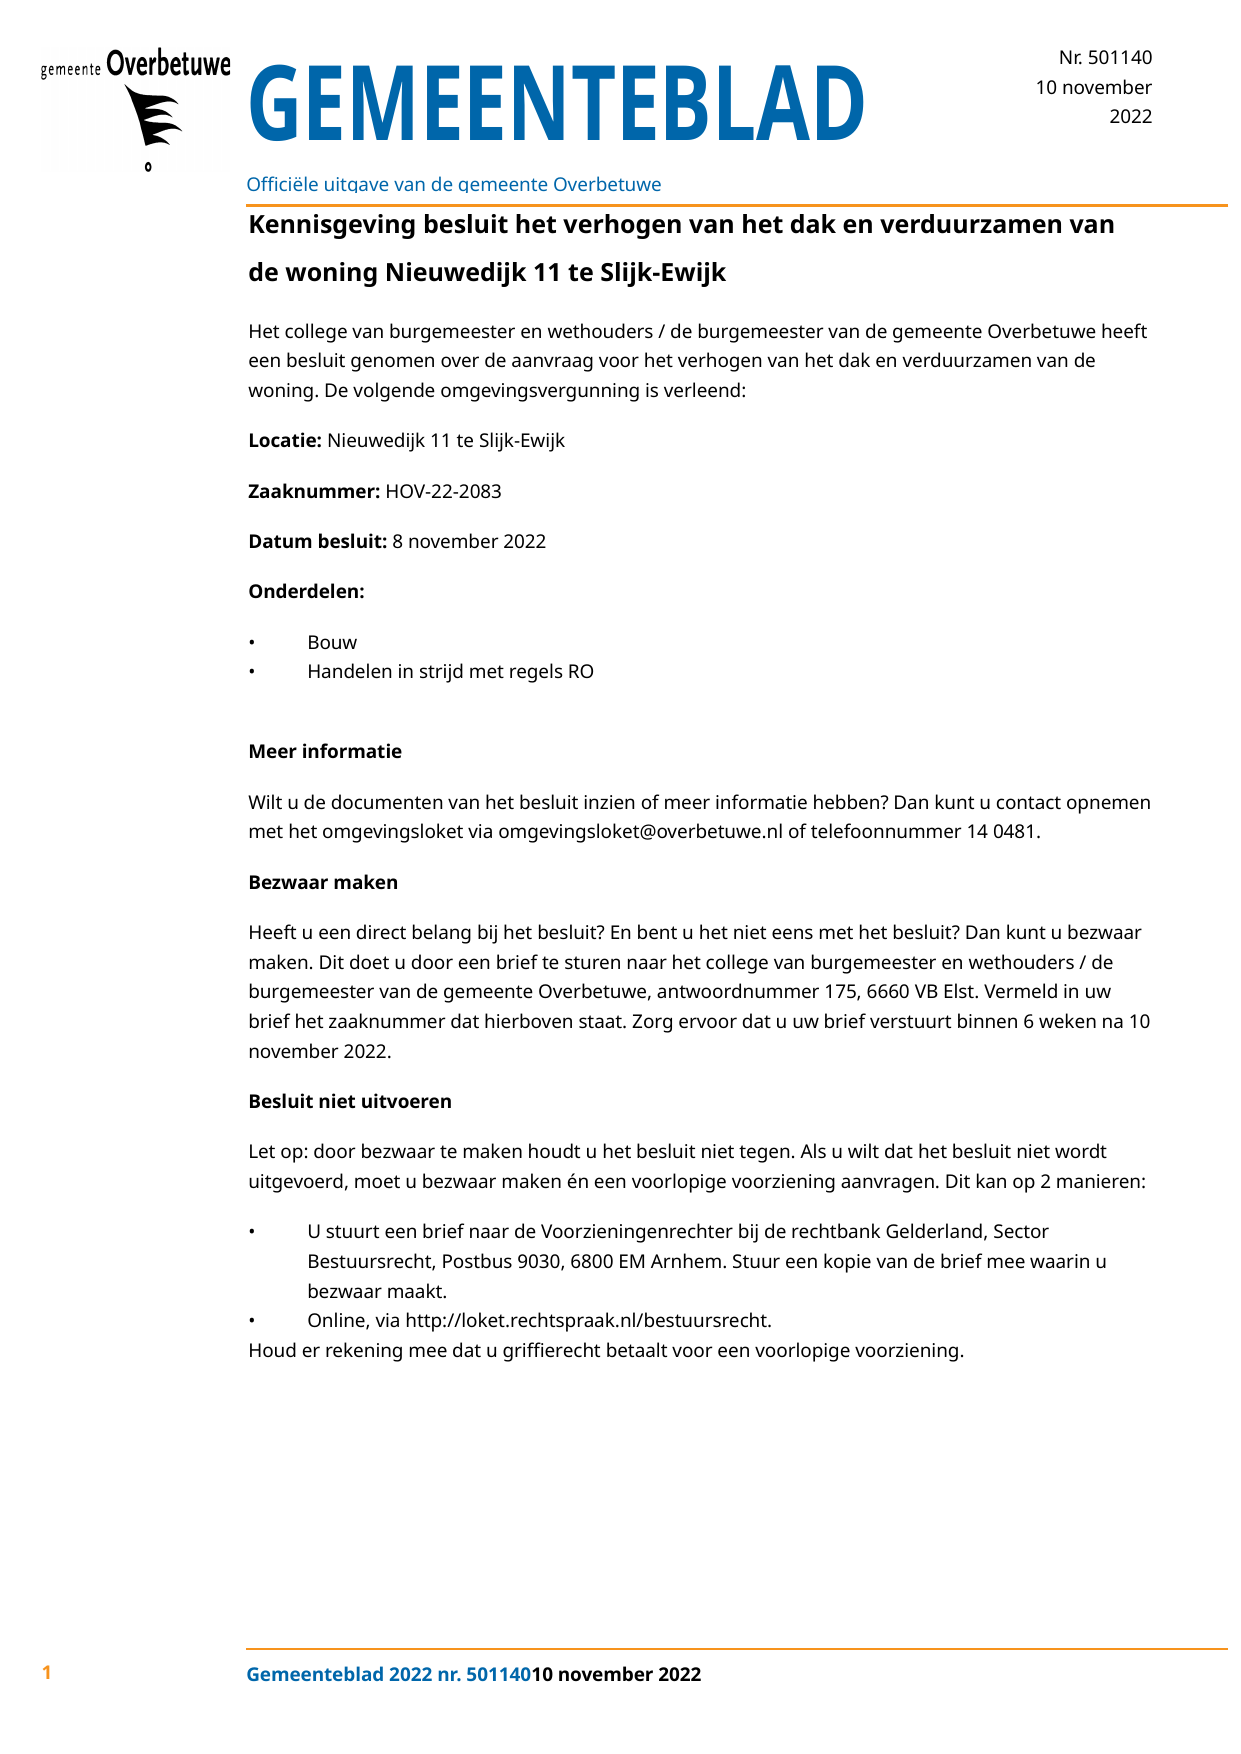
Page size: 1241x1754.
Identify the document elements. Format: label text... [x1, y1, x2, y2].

list Online, via http://loket.rechtspraak.nl/bestuursrecht. [248, 1307, 1152, 1333]
text Zaaknummer: HOV-22-2083 [248, 478, 1152, 504]
text Besluit niet uitvoeren [248, 1088, 1152, 1114]
text Meer informatie [248, 739, 1152, 764]
list Handelen in strijd met regels RO [248, 659, 1152, 684]
text Datum besluit: 8 november 2022 [248, 528, 1152, 554]
text Het college van burgemeester en wethouders / de burgemeester van de gemeente Overbetuwe heeft een besluit genomen over de aanvraag voor het verhogen van het dak en verduurzamen van de woning. De volgende omgevingsvergunning is verleend: [248, 318, 1152, 403]
list U stuurt een brief naar de Voorzieningenrechter bij de rechtbank Gelderland, Sector Bestuursrecht, Postbus 9030, 6800 EM Arnhem. Stuur een kopie van de brief mee waarin u bezwaar maakt. [248, 1219, 1152, 1304]
text Onderdelen: [248, 579, 1152, 604]
text Wilt u de documenten van het besluit inzien of meer informatie hebben? Dan kunt u contact opnemen met het omgevingsloket via omgevingsloket@overbetuwe.nl of telefoonnummer 14 0481. [248, 789, 1152, 844]
text Locatie: Nieuwedijk 11 te Slijk-Ewijk [248, 427, 1152, 453]
text Heeft u een direct belang bij het besluit? En bent u het niet eens met het besluit? Dan kunt u bezwaar maken. Dit doet u door een brief te sturen naar het college van burgemeester en wethouders / de burgemeester van de gemeente Overbetuwe, antwoordnummer 175, 6660 VB Elst. Vermeld in uw brief het zaaknummer dat hierboven staat. Zorg ervoor dat u uw brief verstuurt binnen 6 weken na 10 november 2022. [248, 919, 1152, 1064]
picture [41, 47, 231, 172]
text Bezwaar maken [248, 869, 1152, 895]
list Bouw [248, 629, 1152, 655]
text Kennisgeving besluit het verhogen van het dak en verduurzamen van de woning Nieuwedijk 11 te Slijk-Ewijk [248, 207, 1152, 288]
text Houd er rekening mee dat u griffierecht betaalt voor een voorlopige voorziening. [248, 1337, 1152, 1363]
text Let op: door bezwaar te maken houdt u het besluit niet tegen. Als u wilt dat het besluit niet wordt uitgevoerd, moet u bezwaar maken én een voorlopige voorziening aanvragen. Dit kan op 2 manieren: [248, 1139, 1152, 1194]
